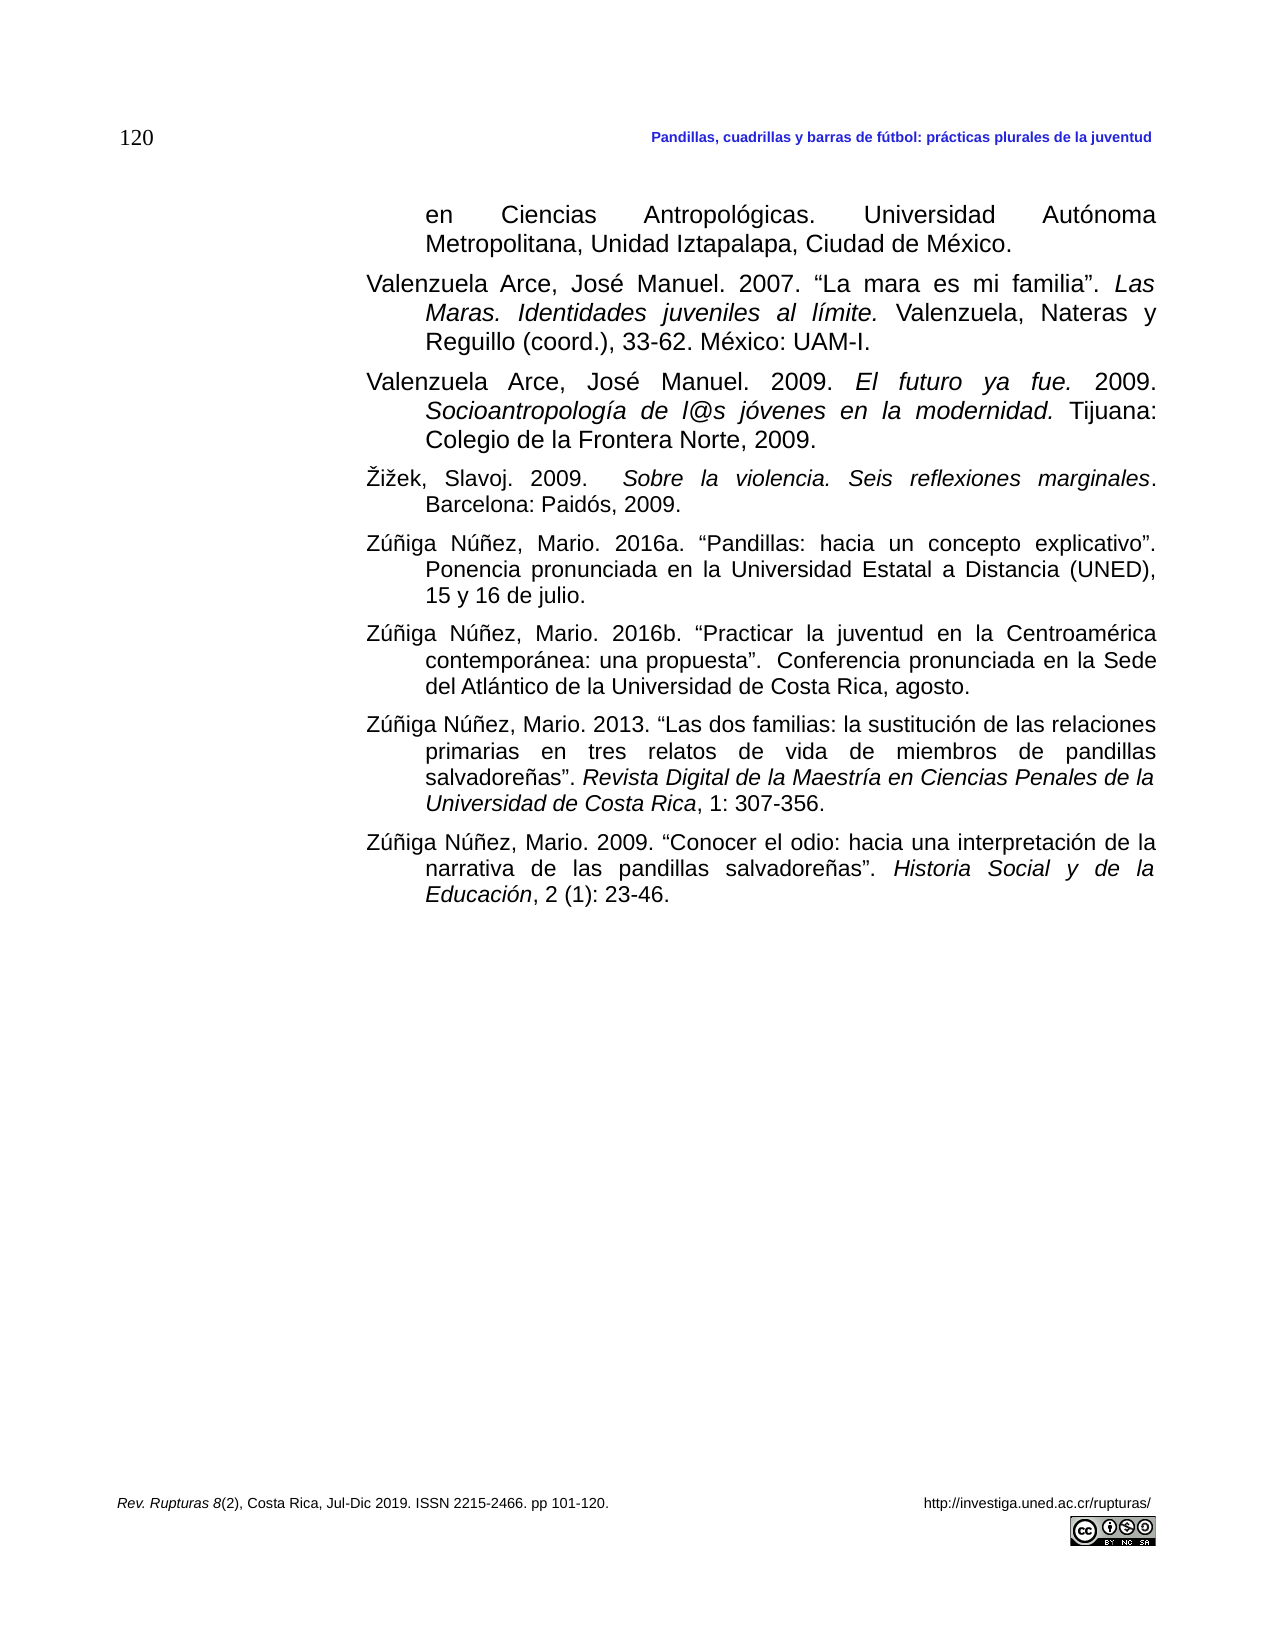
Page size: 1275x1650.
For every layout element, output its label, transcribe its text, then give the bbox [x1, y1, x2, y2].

text Valenzuela Arce, José Manuel. 2007. “La mara es mi familia”. Las Maras. Identidades juveniles al límite. Valenzuela, Nateras y Reguillo (coord.), 33-62. México: UAM-I. [366, 269, 1157, 355]
text Zúñiga Núñez, Mario. 2016a. “Pandillas: hacia un concepto explicativo”. Ponencia pronunciada en la Universidad Estatal a Distancia (UNED), 15 y 16 de julio. [366, 529, 1157, 609]
text Zúñiga Núñez, Mario. 2009. “Conocer el odio: hacia una interpretación de la narrativa de las pandillas salvadoreñas”. Historia Social y de la Educación, 2 (1): 23-46. [366, 828, 1157, 907]
text Valenzuela Arce, José Manuel. 2009. El futuro ya fue. 2009. Socioantropología de l@s jóvenes en la modernidad. Tijuana: Colegio de la Frontera Norte, 2009. [366, 367, 1157, 453]
picture [1070, 1516, 1156, 1546]
text Žižek, Slavoj. 2009. Sobre la violencia. Seis reflexiones marginales. Barcelona: Paidós, 2009. [366, 465, 1157, 518]
text en Ciencias Antropológicas. Universidad Autónoma Metropolitana, Unidad Iztapalapa, Ciudad de México. [366, 200, 1157, 257]
text Zúñiga Núñez, Mario. 2016b. “Practicar la juventud en la Centroamérica contemporánea: una propuesta”. Conferencia pronunciada en la Sede del Atlántico de la Universidad de Costa Rica, agosto. [366, 620, 1157, 699]
text Zúñiga Núñez, Mario. 2013. “Las dos familias: la sustitución de las relaciones primarias en tres relatos de vida de miembros de pandillas salvadoreñas”. Revista Digital de la Maestría en Ciencias Penales de la Universidad de Costa Rica, 1: 307-356. [366, 711, 1157, 817]
